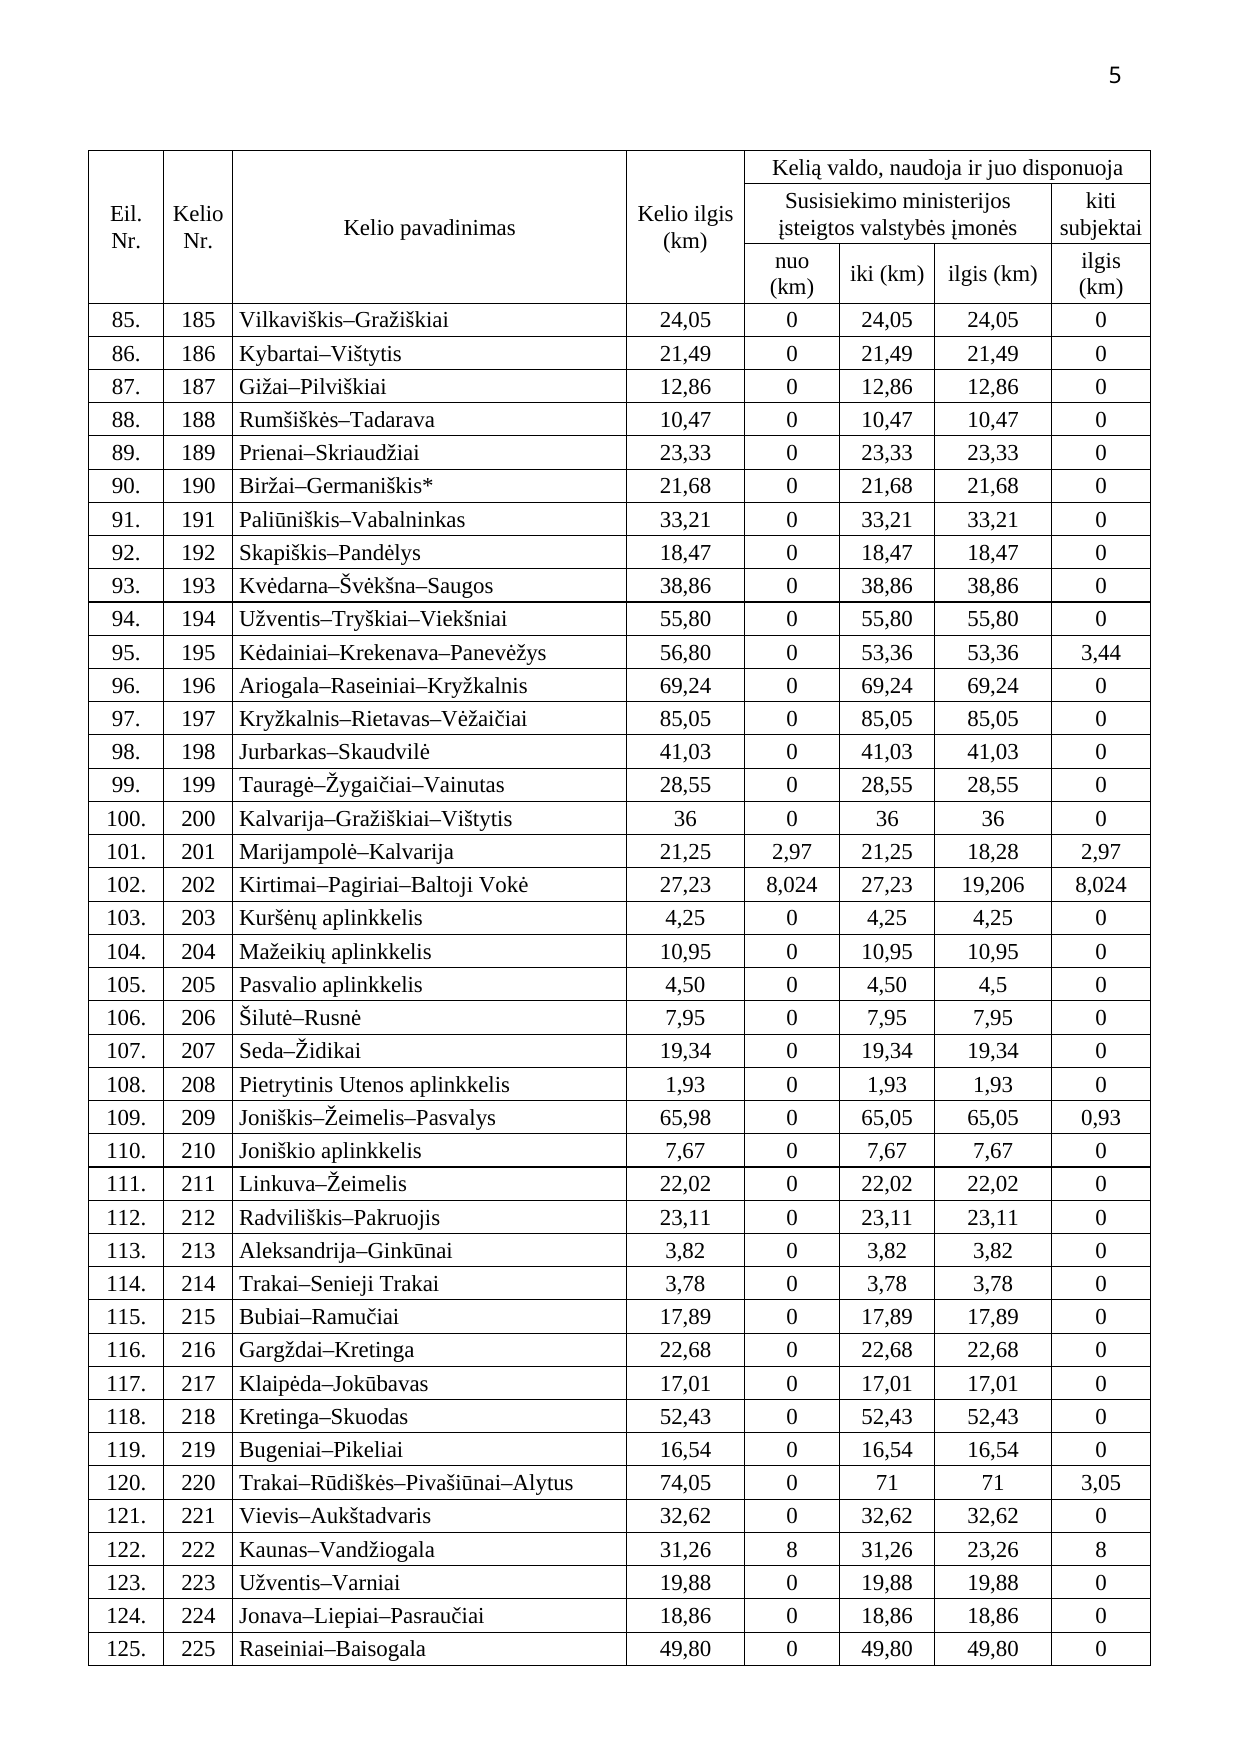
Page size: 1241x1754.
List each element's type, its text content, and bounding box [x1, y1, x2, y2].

table_cell 0 [745, 1035, 839, 1067]
table_cell 36 [840, 802, 934, 834]
table_cell Kėdainiai–Krekenava–Panevėžys [233, 636, 626, 668]
table_cell 97. [89, 702, 163, 734]
table_cell 89. [89, 436, 163, 468]
table_cell 209 [164, 1101, 232, 1133]
table_cell 106. [89, 1001, 163, 1033]
table_cell 0 [745, 1168, 839, 1199]
table_cell 0,93 [1052, 1101, 1150, 1133]
table_cell Rumšiškės–Tadarava [233, 403, 626, 435]
table_cell 12,86 [627, 370, 744, 402]
table_cell 23,11 [935, 1201, 1051, 1233]
table_cell 3,78 [627, 1267, 744, 1299]
table_cell 0 [1052, 1068, 1150, 1100]
table_cell 0 [745, 1599, 839, 1632]
table_cell 104. [89, 935, 163, 967]
table_cell 3,05 [1052, 1466, 1150, 1499]
table_cell ilgis (km) [1052, 244, 1150, 302]
table_cell 88. [89, 403, 163, 435]
table_cell 189 [164, 436, 232, 468]
table_cell 32,62 [935, 1500, 1051, 1532]
table_cell 107. [89, 1035, 163, 1067]
table_cell 0 [1052, 503, 1150, 535]
table_cell Kretinga–Skuodas [233, 1400, 626, 1432]
table_cell 1,93 [840, 1068, 934, 1100]
table_cell 69,24 [627, 669, 744, 701]
table_cell 0 [745, 1001, 839, 1033]
table_cell 208 [164, 1068, 232, 1100]
table_cell 49,80 [627, 1633, 744, 1665]
table_cell Seda–Židikai [233, 1035, 626, 1067]
table_cell 10,95 [627, 935, 744, 967]
table_cell 95. [89, 636, 163, 668]
table_cell Susisiekimo ministerijos įsteigtos valstybės įmonės [745, 184, 1051, 243]
table_cell 31,26 [840, 1533, 934, 1565]
table_cell 100. [89, 802, 163, 834]
table_cell 102. [89, 868, 163, 901]
table_cell 0 [745, 669, 839, 701]
table_cell 0 [745, 802, 839, 834]
table_cell 19,34 [627, 1035, 744, 1067]
table_cell Bubiai–Ramučiai [233, 1300, 626, 1332]
table_cell 210 [164, 1134, 232, 1166]
table_cell 21,49 [627, 337, 744, 369]
table_cell 111. [89, 1168, 163, 1199]
table_cell 24,05 [935, 304, 1051, 336]
table_cell 52,43 [627, 1400, 744, 1432]
table_cell 0 [1052, 470, 1150, 502]
table_cell Kybartai–Vištytis [233, 337, 626, 369]
table_cell 113. [89, 1234, 163, 1266]
table_cell 0 [1052, 1267, 1150, 1299]
table_cell 0 [745, 1101, 839, 1133]
table_cell 21,25 [840, 835, 934, 867]
table_cell 0 [745, 569, 839, 601]
table_cell 52,43 [840, 1400, 934, 1432]
table_cell 8 [1052, 1533, 1150, 1565]
table_cell 0 [745, 370, 839, 402]
table_cell Gižai–Pilviškiai [233, 370, 626, 402]
table_cell 221 [164, 1500, 232, 1532]
table_cell 41,03 [840, 735, 934, 768]
table_cell Biržai–Germaniškis* [233, 470, 626, 502]
table_cell 86. [89, 337, 163, 369]
table_cell 21,49 [935, 337, 1051, 369]
table_header Kelio pavadinimas [233, 151, 626, 302]
table_cell 56,80 [627, 636, 744, 668]
table_cell 0 [1052, 1001, 1150, 1033]
table_cell 0 [745, 337, 839, 369]
table_cell Užventis–Tryškiai–Viekšniai [233, 603, 626, 635]
table_cell 0 [745, 503, 839, 535]
table_cell 19,34 [840, 1035, 934, 1067]
table_cell Mažeikių aplinkkelis [233, 935, 626, 967]
table_cell 4,25 [935, 902, 1051, 934]
table_cell 118. [89, 1400, 163, 1432]
table_cell Trakai–Rūdiškės–Pivašiūnai–Alytus [233, 1466, 626, 1499]
table_cell 188 [164, 403, 232, 435]
table_cell 105. [89, 968, 163, 1000]
table_cell 27,23 [840, 868, 934, 901]
table_cell Aleksandrija–Ginkūnai [233, 1234, 626, 1266]
table_cell 0 [1052, 702, 1150, 734]
table_cell 120. [89, 1466, 163, 1499]
table_cell Joniškis–Žeimelis–Pasvalys [233, 1101, 626, 1133]
table_cell nuo (km) [745, 244, 839, 302]
table_cell 0 [745, 1068, 839, 1100]
table_cell 0 [745, 1201, 839, 1233]
table_cell Kvėdarna–Švėkšna–Saugos [233, 569, 626, 601]
table_cell 23,33 [840, 436, 934, 468]
table_cell 10,47 [627, 403, 744, 435]
table_cell 0 [745, 1134, 839, 1166]
table_cell 17,01 [627, 1367, 744, 1399]
table_cell 109. [89, 1101, 163, 1133]
table_cell 215 [164, 1300, 232, 1332]
table_cell 10,95 [840, 935, 934, 967]
table_cell 0 [1052, 1566, 1150, 1598]
table_cell 0 [1052, 968, 1150, 1000]
table_cell 202 [164, 868, 232, 901]
table_cell 98. [89, 735, 163, 768]
table_cell Pietrytinis Utenos aplinkkelis [233, 1068, 626, 1100]
table_cell 191 [164, 503, 232, 535]
table_cell 0 [745, 935, 839, 967]
table_cell 7,95 [627, 1001, 744, 1033]
table_cell 108. [89, 1068, 163, 1100]
table_cell 119. [89, 1433, 163, 1465]
table_cell 0 [745, 1367, 839, 1399]
table_cell 18,47 [840, 536, 934, 568]
table_cell 122. [89, 1533, 163, 1565]
table_cell 2,97 [745, 835, 839, 867]
table_cell 0 [745, 603, 839, 635]
table_cell 220 [164, 1466, 232, 1499]
table_cell 53,36 [935, 636, 1051, 668]
table_cell 197 [164, 702, 232, 734]
table_cell 94. [89, 603, 163, 635]
table_cell 7,67 [840, 1134, 934, 1166]
table_cell 205 [164, 968, 232, 1000]
table_cell 0 [745, 1633, 839, 1665]
table_cell 49,80 [935, 1633, 1051, 1665]
table_cell 217 [164, 1367, 232, 1399]
table_cell 12,86 [840, 370, 934, 402]
table_cell 186 [164, 337, 232, 369]
table_cell 23,26 [935, 1533, 1051, 1565]
table_cell 0 [745, 1334, 839, 1366]
table_cell 4,50 [627, 968, 744, 1000]
table_cell 125. [89, 1633, 163, 1665]
table_cell 36 [627, 802, 744, 834]
table_cell 92. [89, 536, 163, 568]
table_cell 0 [1052, 569, 1150, 601]
table_cell 218 [164, 1400, 232, 1432]
table_cell 17,89 [935, 1300, 1051, 1332]
table_cell 198 [164, 735, 232, 768]
table_cell 27,23 [627, 868, 744, 901]
table_cell 24,05 [840, 304, 934, 336]
table_cell 65,05 [935, 1101, 1051, 1133]
table_cell 96. [89, 669, 163, 701]
table_cell 0 [745, 403, 839, 435]
table_cell 123. [89, 1566, 163, 1598]
table_cell 203 [164, 902, 232, 934]
table_cell 199 [164, 769, 232, 801]
table_cell 33,21 [840, 503, 934, 535]
table_cell 124. [89, 1599, 163, 1632]
table_cell 21,49 [840, 337, 934, 369]
table_cell 0 [1052, 1367, 1150, 1399]
table_cell 193 [164, 569, 232, 601]
table_cell 0 [745, 735, 839, 768]
table_cell 85. [89, 304, 163, 336]
table_cell 0 [1052, 1633, 1150, 1665]
table_cell 222 [164, 1533, 232, 1565]
table_cell 0 [1052, 1035, 1150, 1067]
table_cell 55,80 [935, 603, 1051, 635]
table_cell Užventis–Varniai [233, 1566, 626, 1598]
table_cell 36 [935, 802, 1051, 834]
table_cell 7,95 [935, 1001, 1051, 1033]
table_cell Kalvarija–Gražiškiai–Vištytis [233, 802, 626, 834]
table_cell Pasvalio aplinkkelis [233, 968, 626, 1000]
table_cell 16,54 [840, 1433, 934, 1465]
table_cell 3,44 [1052, 636, 1150, 668]
table_cell 8 [745, 1533, 839, 1565]
table_cell 196 [164, 669, 232, 701]
table_cell 0 [1052, 1500, 1150, 1532]
table_cell 190 [164, 470, 232, 502]
table_cell 0 [745, 968, 839, 1000]
table_cell 18,28 [935, 835, 1051, 867]
table_cell 10,95 [935, 935, 1051, 967]
table_cell 0 [745, 636, 839, 668]
table_cell 187 [164, 370, 232, 402]
table_cell 212 [164, 1201, 232, 1233]
table_cell 33,21 [935, 503, 1051, 535]
table_cell 85,05 [935, 702, 1051, 734]
table_cell 0 [1052, 1334, 1150, 1366]
table_cell 0 [745, 1566, 839, 1598]
table_cell 23,11 [840, 1201, 934, 1233]
table_cell 211 [164, 1168, 232, 1199]
table_cell 204 [164, 935, 232, 967]
table_cell 207 [164, 1035, 232, 1067]
table_cell 19,206 [935, 868, 1051, 901]
table_cell 21,68 [840, 470, 934, 502]
table_cell Gargždai–Kretinga [233, 1334, 626, 1366]
table_cell Jurbarkas–Skaudvilė [233, 735, 626, 768]
table_cell 21,68 [627, 470, 744, 502]
table_cell 0 [1052, 902, 1150, 934]
table_cell Linkuva–Žeimelis [233, 1168, 626, 1199]
table_cell 0 [1052, 536, 1150, 568]
table_cell 219 [164, 1433, 232, 1465]
table_cell 21,25 [627, 835, 744, 867]
table_header Kelią valdo, naudoja ir juo disponuoja [745, 151, 1150, 183]
table_cell 17,89 [627, 1300, 744, 1332]
table_cell Šilutė–Rusnė [233, 1001, 626, 1033]
table_cell 31,26 [627, 1533, 744, 1565]
table_cell 0 [745, 1466, 839, 1499]
table_cell Radviliškis–Pakruojis [233, 1201, 626, 1233]
table_cell 185 [164, 304, 232, 336]
table_cell 200 [164, 802, 232, 834]
table_cell 38,86 [935, 569, 1051, 601]
table_cell 0 [1052, 1599, 1150, 1632]
table_cell 18,86 [935, 1599, 1051, 1632]
table_cell 103. [89, 902, 163, 934]
table_cell 41,03 [627, 735, 744, 768]
table_cell 0 [1052, 337, 1150, 369]
table_cell 0 [1052, 603, 1150, 635]
table_cell 18,86 [840, 1599, 934, 1632]
table_cell 3,82 [627, 1234, 744, 1266]
table_cell 223 [164, 1566, 232, 1598]
table_cell 0 [745, 1500, 839, 1532]
table_cell 23,33 [935, 436, 1051, 468]
table_cell 224 [164, 1599, 232, 1632]
table_cell 17,01 [935, 1367, 1051, 1399]
table_cell 38,86 [840, 569, 934, 601]
table_cell Joniškio aplinkkelis [233, 1134, 626, 1166]
table_cell 22,02 [840, 1168, 934, 1199]
table_cell 0 [1052, 370, 1150, 402]
table_cell Marijampolė–Kalvarija [233, 835, 626, 867]
table_cell 8,024 [1052, 868, 1150, 901]
table_cell 0 [1052, 1433, 1150, 1465]
table_cell 19,88 [627, 1566, 744, 1598]
table_cell 3,82 [840, 1234, 934, 1266]
table_cell 12,86 [935, 370, 1051, 402]
table_cell 117. [89, 1367, 163, 1399]
table_cell 0 [745, 1300, 839, 1332]
table_cell 85,05 [627, 702, 744, 734]
table_cell 10,47 [935, 403, 1051, 435]
table_cell 114. [89, 1267, 163, 1299]
table_cell 23,33 [627, 436, 744, 468]
table_cell 10,47 [840, 403, 934, 435]
table_cell 22,68 [935, 1334, 1051, 1366]
table_cell ilgis (km) [935, 244, 1051, 302]
table_cell 69,24 [935, 669, 1051, 701]
table_cell 93. [89, 569, 163, 601]
table_cell 91. [89, 503, 163, 535]
table_header Kelio Nr. [164, 151, 232, 302]
table_cell 7,95 [840, 1001, 934, 1033]
table_cell 32,62 [840, 1500, 934, 1532]
table_cell Vilkaviškis–Gražiškiai [233, 304, 626, 336]
table_cell 32,62 [627, 1500, 744, 1532]
table_cell 4,50 [840, 968, 934, 1000]
table_cell 69,24 [840, 669, 934, 701]
table_cell 65,98 [627, 1101, 744, 1133]
table_cell 55,80 [627, 603, 744, 635]
table_cell 201 [164, 835, 232, 867]
table_cell 206 [164, 1001, 232, 1033]
table_cell 2,97 [1052, 835, 1150, 867]
table_cell 1,93 [935, 1068, 1051, 1100]
table_cell 28,55 [627, 769, 744, 801]
table_cell Bugeniai–Pikeliai [233, 1433, 626, 1465]
table_cell 216 [164, 1334, 232, 1366]
table_cell kiti subjektai [1052, 184, 1150, 243]
table_cell 7,67 [627, 1134, 744, 1166]
table_cell Kuršėnų aplinkkelis [233, 902, 626, 934]
table_cell 1,93 [627, 1068, 744, 1100]
table_cell Klaipėda–Jokūbavas [233, 1367, 626, 1399]
table_cell 0 [745, 536, 839, 568]
table_cell 0 [1052, 1168, 1150, 1199]
table_cell 19,34 [935, 1035, 1051, 1067]
table_cell 0 [1052, 769, 1150, 801]
table_cell 7,67 [935, 1134, 1051, 1166]
table_cell 0 [1052, 802, 1150, 834]
table_cell 71 [840, 1466, 934, 1499]
table_cell iki (km) [840, 244, 934, 302]
table_cell 4,25 [840, 902, 934, 934]
table_cell 0 [1052, 1134, 1150, 1166]
table_cell 3,82 [935, 1234, 1051, 1266]
table_cell 0 [745, 1267, 839, 1299]
table_cell 4,5 [935, 968, 1051, 1000]
table_cell 38,86 [627, 569, 744, 601]
table_cell 0 [1052, 1400, 1150, 1432]
table_cell 0 [1052, 735, 1150, 768]
table_cell 22,68 [840, 1334, 934, 1366]
table_cell Kirtimai–Pagiriai–Baltoji Vokė [233, 868, 626, 901]
table_cell Tauragė–Žygaičiai–Vainutas [233, 769, 626, 801]
table_cell 4,25 [627, 902, 744, 934]
table_cell 99. [89, 769, 163, 801]
table_cell 16,54 [935, 1433, 1051, 1465]
table_header Kelio ilgis (km) [627, 151, 744, 302]
table_cell 115. [89, 1300, 163, 1332]
table_cell 53,36 [840, 636, 934, 668]
table_cell Prienai–Skriaudžiai [233, 436, 626, 468]
table_cell 214 [164, 1267, 232, 1299]
table_cell 55,80 [840, 603, 934, 635]
table_cell 0 [1052, 1300, 1150, 1332]
table_cell 17,89 [840, 1300, 934, 1332]
table_cell 3,78 [935, 1267, 1051, 1299]
table_cell 194 [164, 603, 232, 635]
table_cell Ariogala–Raseiniai–Kryžkalnis [233, 669, 626, 701]
table_cell 65,05 [840, 1101, 934, 1133]
table_cell 0 [745, 1433, 839, 1465]
table_cell 16,54 [627, 1433, 744, 1465]
table_cell 90. [89, 470, 163, 502]
table_cell 0 [745, 1400, 839, 1432]
table_cell 0 [1052, 403, 1150, 435]
table_cell Kaunas–Vandžiogala [233, 1533, 626, 1565]
table_cell Vievis–Aukštadvaris [233, 1500, 626, 1532]
table_cell 0 [745, 436, 839, 468]
table_cell 28,55 [840, 769, 934, 801]
table_cell 0 [1052, 1234, 1150, 1266]
table_cell 3,78 [840, 1267, 934, 1299]
table_cell 213 [164, 1234, 232, 1266]
table_cell 23,11 [627, 1201, 744, 1233]
table_cell 0 [745, 1234, 839, 1266]
table_cell 0 [1052, 304, 1150, 336]
table_cell 195 [164, 636, 232, 668]
table_cell 0 [745, 470, 839, 502]
table_cell 121. [89, 1500, 163, 1532]
table_cell 87. [89, 370, 163, 402]
table_cell 0 [745, 702, 839, 734]
table_cell Paliūniškis–Vabalninkas [233, 503, 626, 535]
table_cell 22,68 [627, 1334, 744, 1366]
table_cell 0 [745, 769, 839, 801]
table_cell 18,47 [627, 536, 744, 568]
table_cell Jonava–Liepiai–Pasraučiai [233, 1599, 626, 1632]
table_cell 41,03 [935, 735, 1051, 768]
table_cell 0 [1052, 436, 1150, 468]
table_cell Raseiniai–Baisogala [233, 1633, 626, 1665]
table_cell 85,05 [840, 702, 934, 734]
table_cell 0 [745, 304, 839, 336]
table_cell 0 [1052, 1201, 1150, 1233]
table_cell 18,47 [935, 536, 1051, 568]
table_cell 33,21 [627, 503, 744, 535]
table_cell 101. [89, 835, 163, 867]
table_cell 225 [164, 1633, 232, 1665]
table_cell 192 [164, 536, 232, 568]
table_cell 19,88 [935, 1566, 1051, 1598]
table_cell 28,55 [935, 769, 1051, 801]
table_cell Skapiškis–Pandėlys [233, 536, 626, 568]
table_cell 112. [89, 1201, 163, 1233]
table_cell 116. [89, 1334, 163, 1366]
table_cell 19,88 [840, 1566, 934, 1598]
table_cell 24,05 [627, 304, 744, 336]
table_cell 110. [89, 1134, 163, 1166]
table_cell 21,68 [935, 470, 1051, 502]
table_cell 49,80 [840, 1633, 934, 1665]
table_cell 8,024 [745, 868, 839, 901]
table_cell 0 [1052, 669, 1150, 701]
table_cell 18,86 [627, 1599, 744, 1632]
table_cell Kryžkalnis–Rietavas–Vėžaičiai [233, 702, 626, 734]
table_cell Trakai–Senieji Trakai [233, 1267, 626, 1299]
table_cell 0 [1052, 935, 1150, 967]
table_cell 52,43 [935, 1400, 1051, 1432]
table_cell 71 [935, 1466, 1051, 1499]
table_cell 22,02 [935, 1168, 1051, 1199]
table_cell 17,01 [840, 1367, 934, 1399]
table_cell 74,05 [627, 1466, 744, 1499]
table_cell 22,02 [627, 1168, 744, 1199]
table_cell 0 [745, 902, 839, 934]
table_header Eil. Nr. [89, 151, 163, 302]
